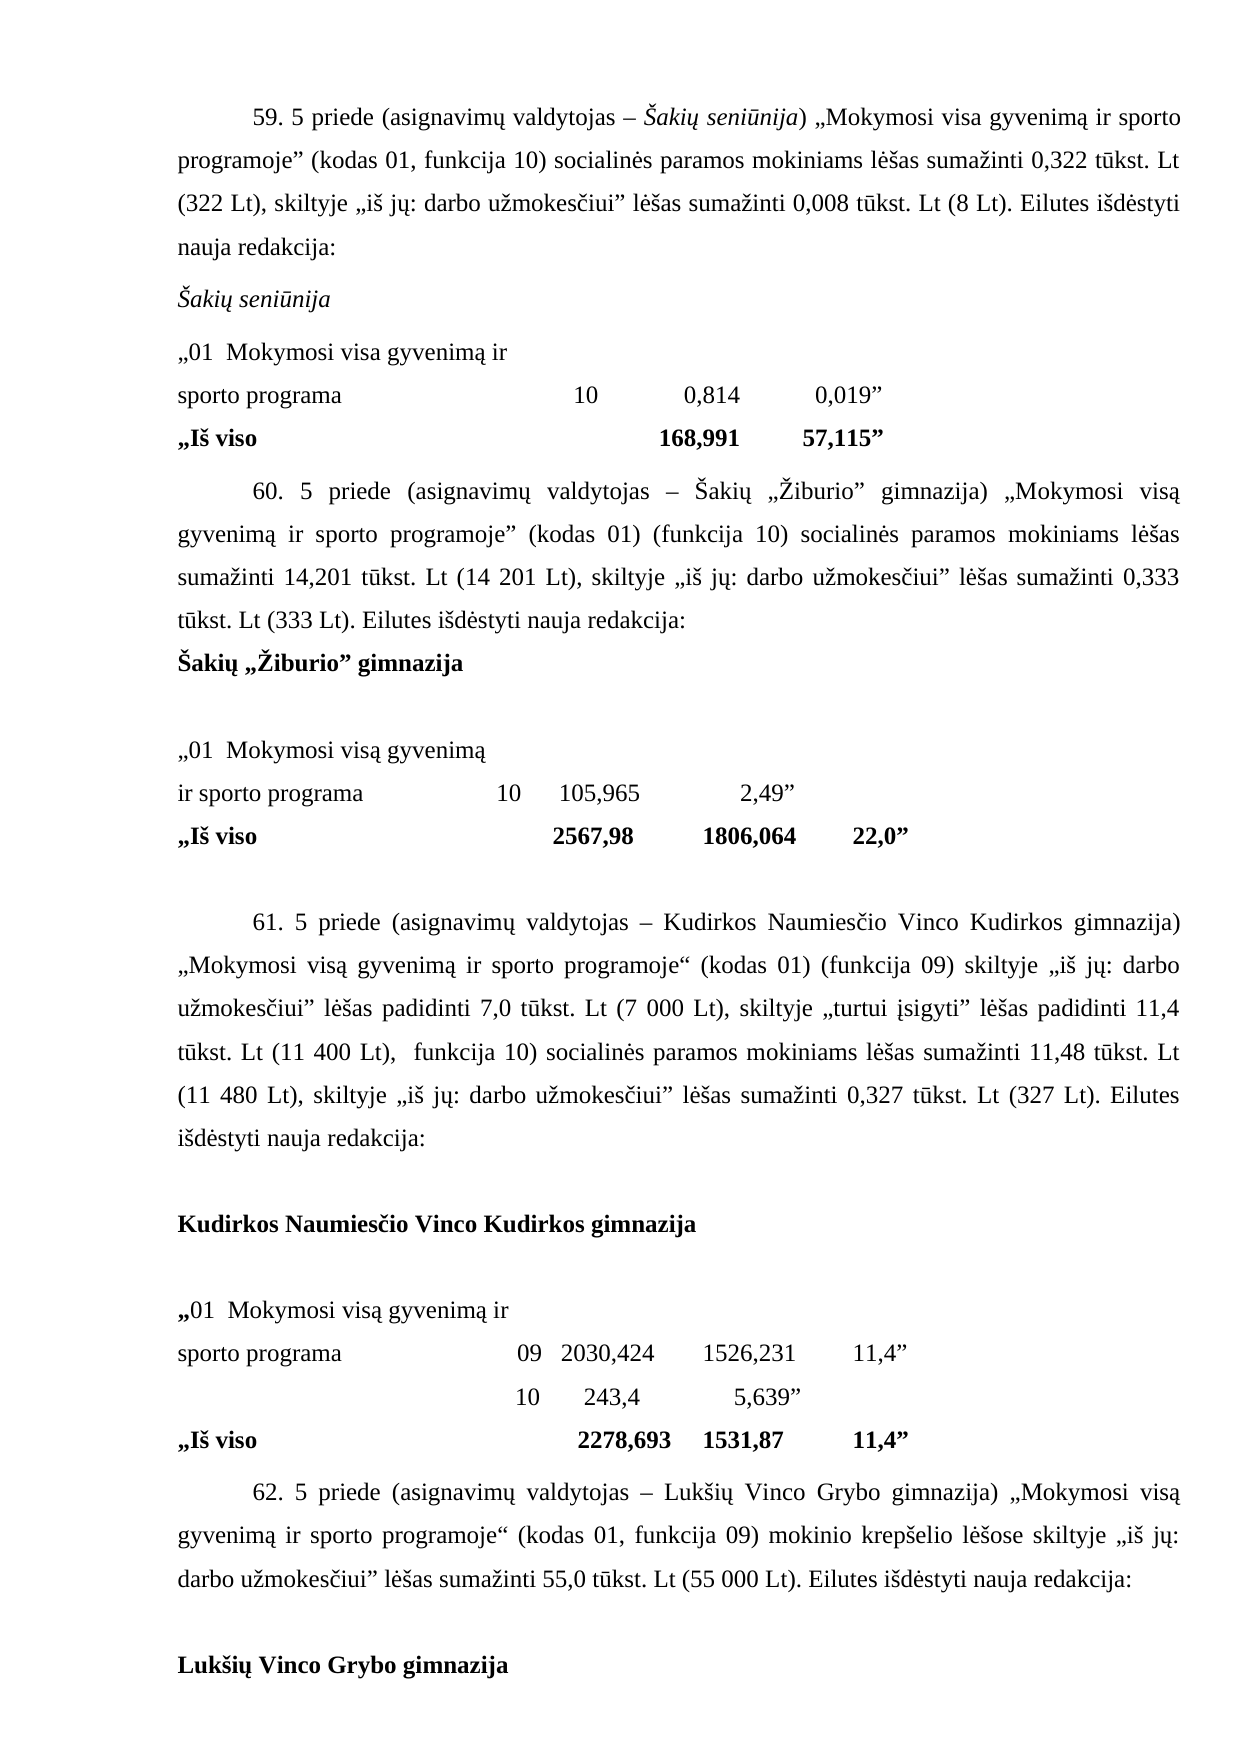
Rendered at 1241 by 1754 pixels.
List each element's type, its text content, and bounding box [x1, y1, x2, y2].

text Lukšių Vinco Grybo gimnazija [177, 1650, 1181, 1679]
text Kudirkos Naumiesčio Vinco Kudirkos gimnazija [177, 1209, 1181, 1238]
text „Iš viso 168,991 57,115” [177, 423, 1181, 452]
text Šakių seniūnija [177, 284, 1181, 313]
text 59. 5 priede (asignavimų valdytojas – Šakių seniūnija) „Mokymosi visa gyvenimą ir sporto programoje” (kodas 01, funkcija 10) socialinės paramos mokiniams lėšas sumažinti 0,322 tūkst. Lt (322 Lt), skiltyje „iš jų: darbo užmokesčiui” lėšas sumažinti 0,008 tūkst. Lt (8 Lt). Eilutes išdėstyti nauja redakcija: [177, 102, 1181, 260]
text „01 Mokymosi visą gyvenimą ir [177, 1295, 1181, 1324]
text „01 Mokymosi visa gyvenimą ir [177, 337, 1181, 366]
text „Iš viso 2278,693 1531,87 11,4” [177, 1425, 1181, 1453]
text 10 243,4 5,639” [177, 1382, 1181, 1410]
text sporto programa 10 0,814 0,019” [177, 380, 1181, 409]
text „01 Mokymosi visą gyvenimą [177, 735, 1181, 763]
text Šakių „Žiburio” gimnazija [177, 648, 1181, 677]
text 61. 5 priede (asignavimų valdytojas – Kudirkos Naumiesčio Vinco Kudirkos gimnazija) „Mokymosi visą gyvenimą ir sporto programoje“ (kodas 01) (funkcija 09) skiltyje „iš jų: darbo užmokesčiui” lėšas padidinti 7,0 tūkst. Lt (7 000 Lt), skiltyje „turtui įsigyti” lėšas padidinti 11,4 tūkst. Lt (11 400 Lt), funkcija 10) socialinės paramos mokiniams lėšas sumažinti 11,48 tūkst. Lt (11 480 Lt), skiltyje „iš jų: darbo užmokesčiui” lėšas sumažinti 0,327 tūkst. Lt (327 Lt). Eilutes išdėstyti nauja redakcija: [177, 907, 1181, 1152]
text ir sporto programa 10 105,965 2,49” [177, 778, 1181, 807]
text 62. 5 priede (asignavimų valdytojas – Lukšių Vinco Grybo gimnazija) „Mokymosi visą gyvenimą ir sporto programoje“ (kodas 01, funkcija 09) mokinio krepšelio lėšose skiltyje „iš jų: darbo užmokesčiui” lėšas sumažinti 55,0 tūkst. Lt (55 000 Lt). Eilutes išdėstyti nauja redakcija: [177, 1477, 1181, 1592]
text 60. 5 priede (asignavimų valdytojas – Šakių „Žiburio” gimnazija) „Mokymosi visą gyvenimą ir sporto programoje” (kodas 01) (funkcija 10) socialinės paramos mokiniams lėšas sumažinti 14,201 tūkst. Lt (14 201 Lt), skiltyje „iš jų: darbo užmokesčiui” lėšas sumažinti 0,333 tūkst. Lt (333 Lt). Eilutes išdėstyti nauja redakcija: [177, 476, 1181, 634]
text „Iš viso 2567,98 1806,064 22,0” [177, 821, 1181, 850]
text sporto programa 09 2030,424 1526,231 11,4” [177, 1338, 1181, 1367]
